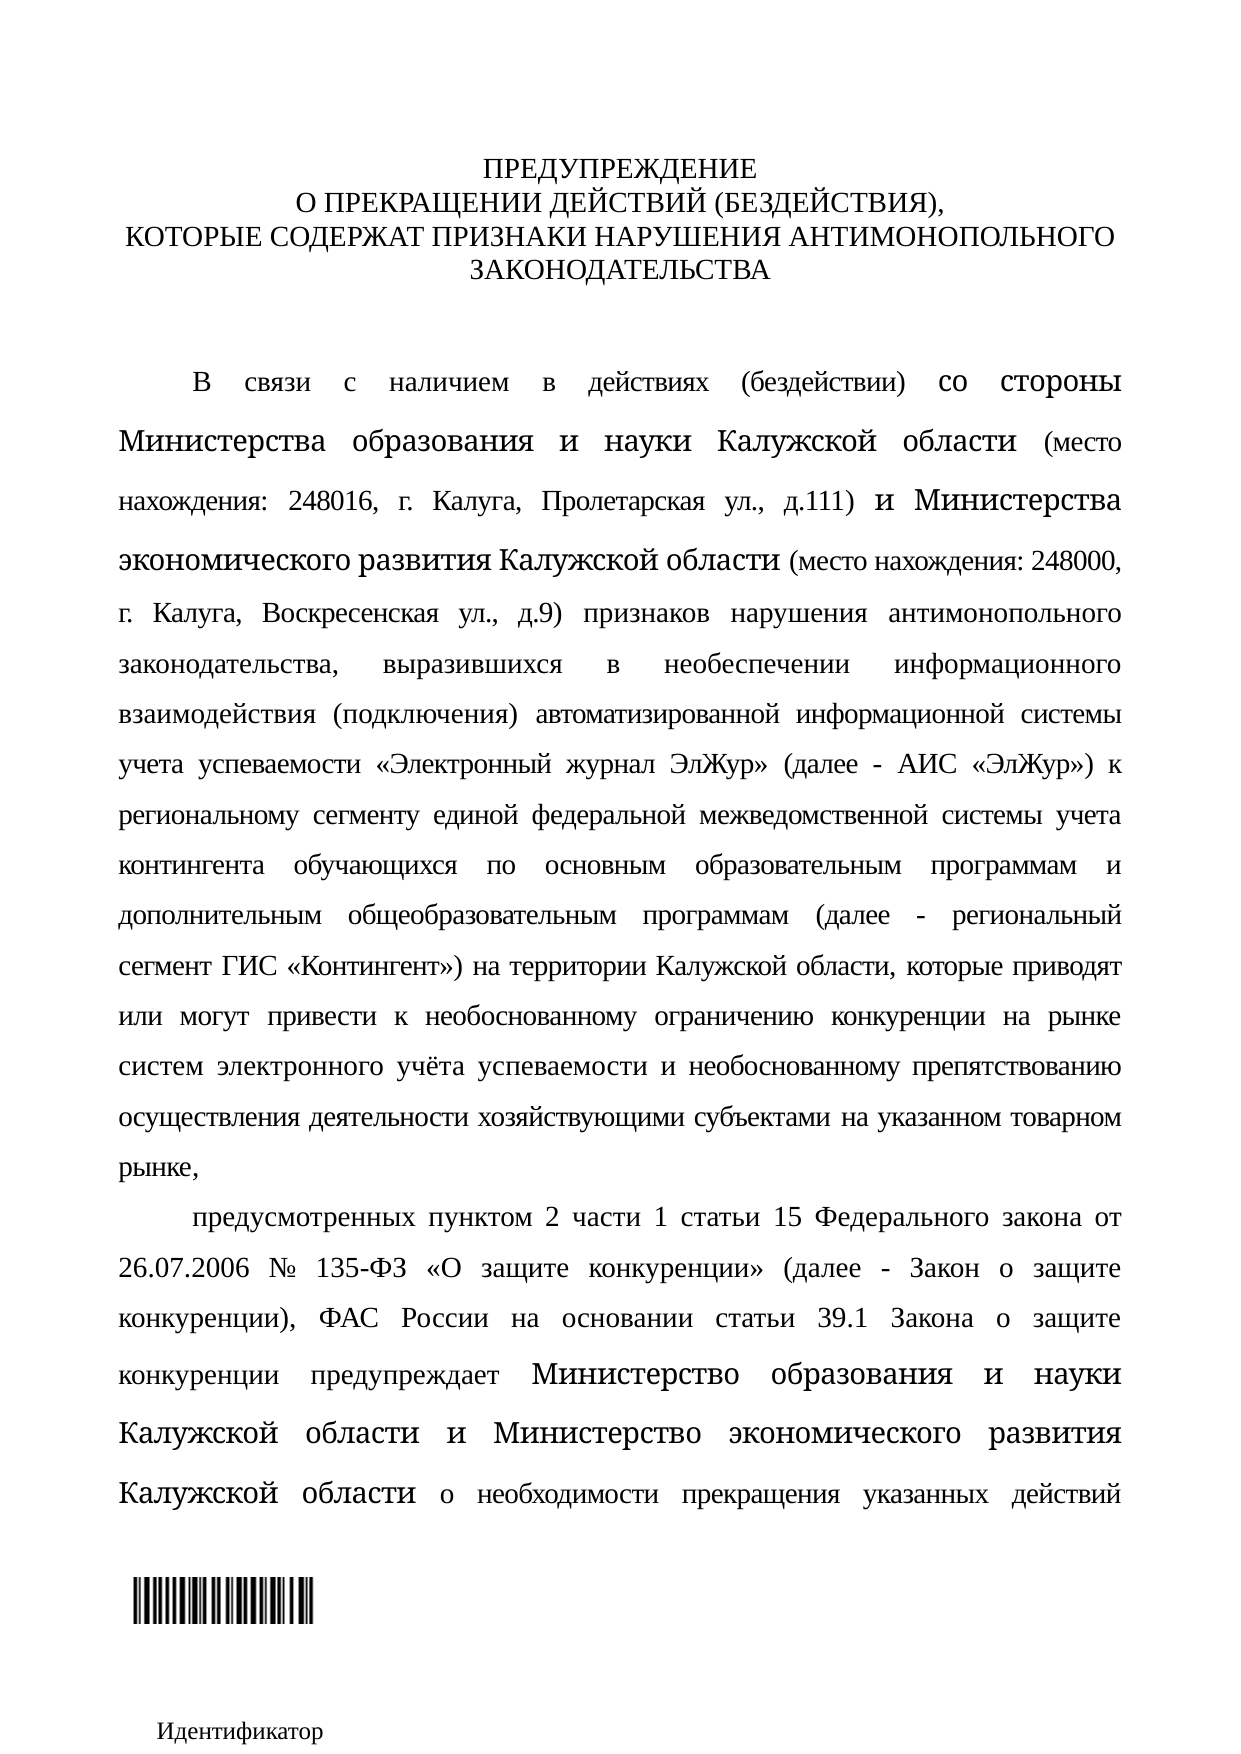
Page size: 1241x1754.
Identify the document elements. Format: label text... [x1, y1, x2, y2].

text О ПРЕКРАЩЕНИИ ДЕЙСТВИЙ (БЕЗДЕЙСТВИЯ), [118, 185, 1122, 219]
text В связи с наличием в действиях (бездействии) со стороны Министерства образования и науки Калужской области (место нахождения: 248016, г. Калуга, Пролетарская ул., д.111) и Министерства экономического развития Калужской области (место нахождения: 248000, г. Калуга, Воскресенская ул., д.9) признаков нарушения антимонопольного законодательства, выразившихся в необеспечении информационного взаимодействия (подключения) автоматизированной информационной системы учета успеваемости «Электронный журнал ЭлЖур» (далее - АИС «ЭлЖур») к региональному сегменту единой федеральной межведомственной системы учета контингента обучающихся по основным образовательным программам и дополнительным общеобразовательным программам (далее - региональный сегмент ГИС «Контингент») на территории Калужской области, которые приводят или могут привести к необоснованному ограничению конкуренции на рынке систем электронного учёта успеваемости и необоснованному препятствованию осуществления деятельности хозяйствующими субъектами на указанном товарном рынке, [118, 361, 1122, 1183]
text ПРЕДУПРЕЖДЕНИЕ [118, 152, 1122, 185]
picture [118, 1577, 331, 1624]
text предусмотренных пунктом 2 части 1 статьи 15 Федерального закона от 26.07.2006 № 135‑ФЗ «О защите конкуренции» (далее - Закон о защите конкуренции), ФАС России на основании статьи 39.1 Закона о защите конкуренции предупреждает Министерство образования и науки Калужской области и Министерство экономического развития Калужской области о необходимости прекращения указанных действий [118, 1199, 1122, 1512]
text КОТОРЫЕ СОДЕРЖАТ ПРИЗНАКИ НАРУШЕНИЯ АНТИМОНОПОЛЬНОГО ЗАКОНОДАТЕЛЬСТВА [118, 219, 1122, 286]
